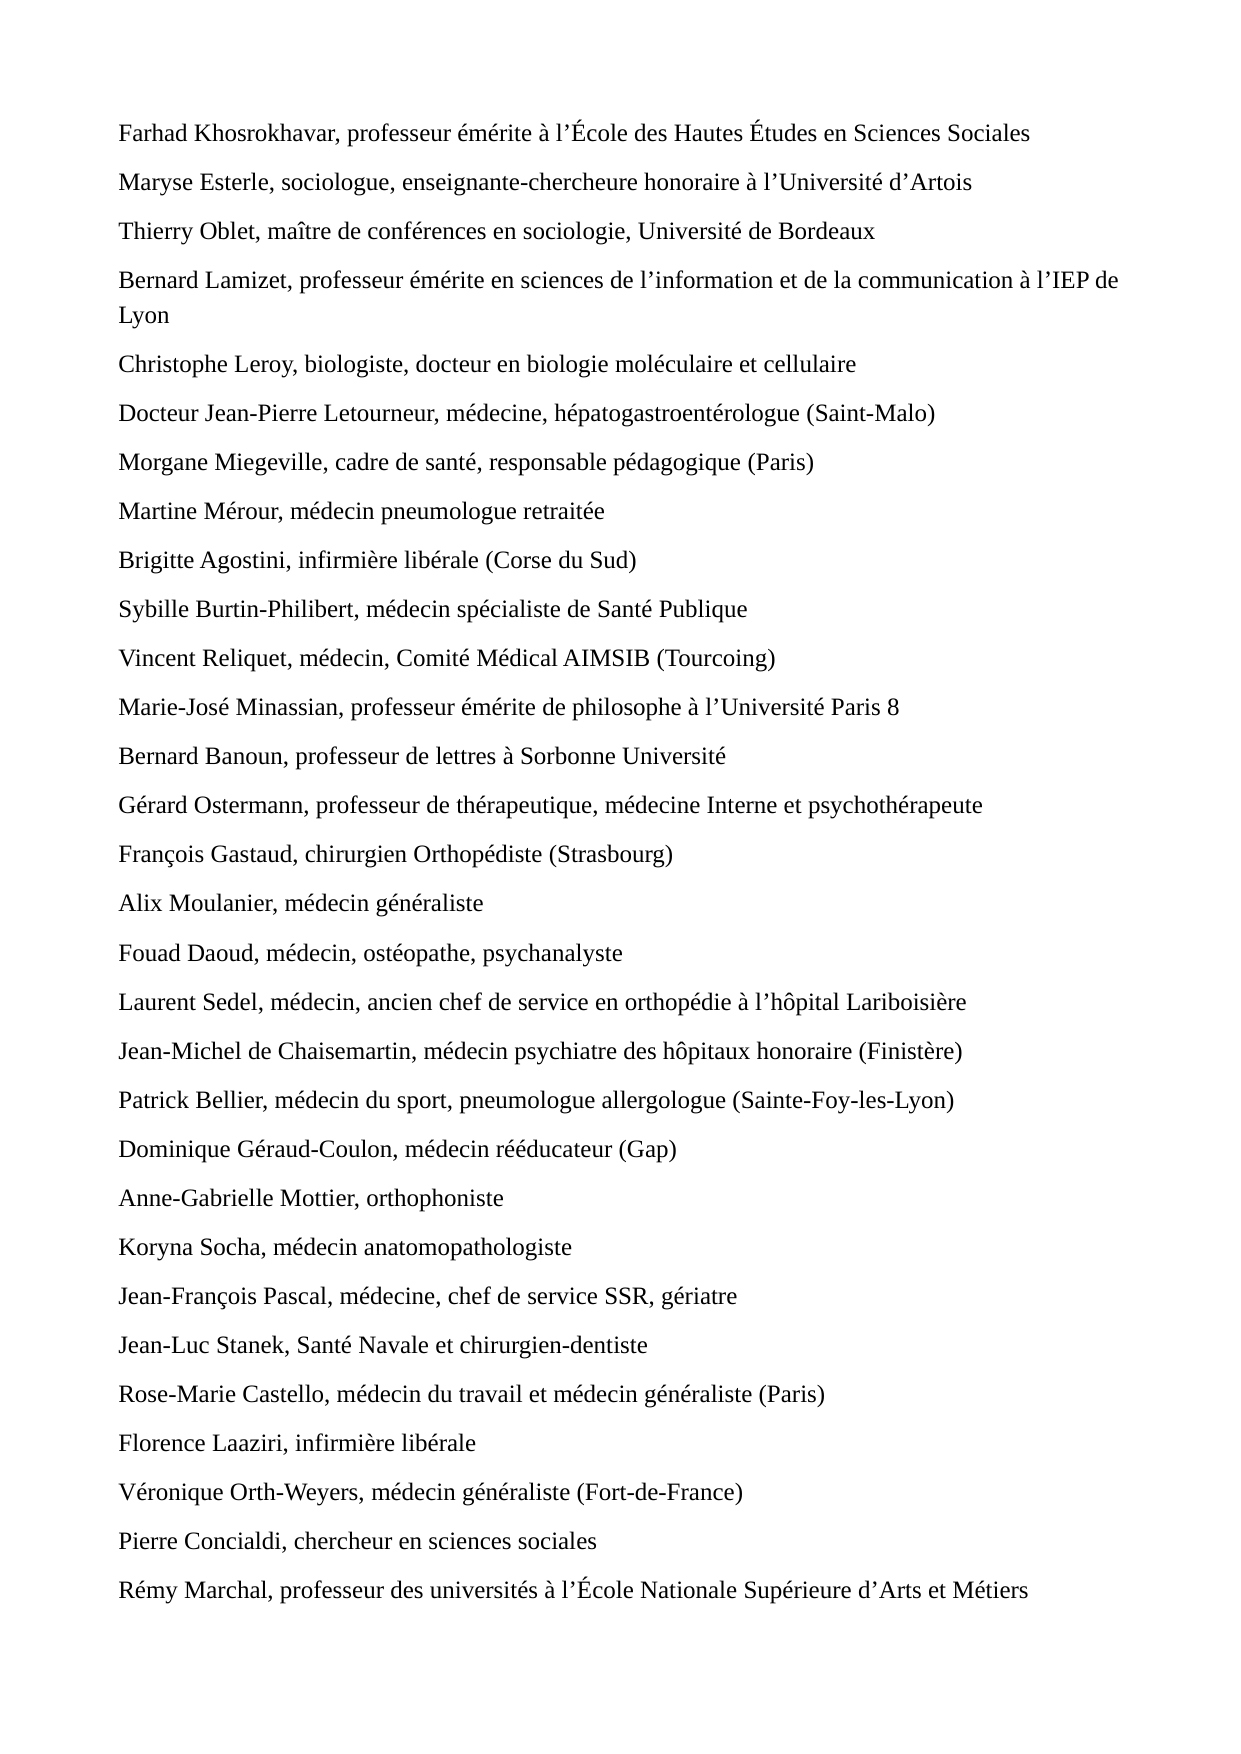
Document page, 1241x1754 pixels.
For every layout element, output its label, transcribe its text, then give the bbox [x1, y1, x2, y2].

text Jean-Michel de Chaisemartin, médecin psychiatre des hôpitaux honoraire (Finistère) [118, 1036, 1122, 1064]
text Florence Laaziri, infirmière libérale [118, 1428, 1122, 1457]
text Anne-Gabrielle Mottier, orthophoniste [118, 1183, 1122, 1212]
text Martine Mérour, médecin pneumologue retraitée [118, 496, 1122, 525]
text Rose-Marie Castello, médecin du travail et médecin généraliste (Paris) [118, 1379, 1122, 1408]
text Alix Moulanier, médecin généraliste [118, 888, 1122, 917]
text Sybille Burtin-Philibert, médecin spécialiste de Santé Publique [118, 594, 1122, 623]
text Dominique Géraud-Coulon, médecin rééducateur (Gap) [118, 1134, 1122, 1163]
text Marie-José Minassian, professeur émérite de philosophe à l’Université Paris 8 [118, 692, 1122, 721]
text Patrick Bellier, médecin du sport, pneumologue allergologue (Sainte-Foy-les-Lyon) [118, 1085, 1122, 1113]
text Jean-François Pascal, médecine, chef de service SSR, gériatre [118, 1281, 1122, 1310]
text Brigitte Agostini, infirmière libérale (Corse du Sud) [118, 545, 1122, 574]
text Maryse Esterle, sociologue, enseignante-chercheure honoraire à l’Université d’Artois [118, 167, 1122, 196]
text Morgane Miegeville, cadre de santé, responsable pédagogique (Paris) [118, 447, 1122, 476]
text Laurent Sedel, médecin, ancien chef de service en orthopédie à l’hôpital Lariboisière [118, 987, 1122, 1015]
text François Gastaud, chirurgien Orthopédiste (Strasbourg) [118, 839, 1122, 868]
text Koryna Socha, médecin anatomopathologiste [118, 1232, 1122, 1261]
text Farhad Khosrokhavar, professeur émérite à l’École des Hautes Études en Sciences Sociales [118, 118, 1122, 147]
text Gérard Ostermann, professeur de thérapeutique, médecine Interne et psychothérapeute [118, 790, 1122, 819]
text Bernard Banoun, professeur de lettres à Sorbonne Université [118, 741, 1122, 770]
text Christophe Leroy, biologiste, docteur en biologie moléculaire et cellulaire [118, 349, 1122, 378]
text Véronique Orth-Weyers, médecin généraliste (Fort-de-France) [118, 1477, 1122, 1506]
text Thierry Oblet, maître de conférences en sociologie, Université de Bordeaux [118, 216, 1122, 245]
text Docteur Jean-Pierre Letourneur, médecine, hépatogastroentérologue (Saint-Malo) [118, 398, 1122, 427]
text Vincent Reliquet, médecin, Comité Médical AIMSIB (Tourcoing) [118, 643, 1122, 672]
text Pierre Concialdi, chercheur en sciences sociales [118, 1526, 1122, 1555]
text Fouad Daoud, médecin, ostéopathe, psychanalyste [118, 938, 1122, 966]
text Jean-Luc Stanek, Santé Navale et chirurgien-dentiste [118, 1330, 1122, 1359]
text Bernard Lamizet, professeur émérite en sciences de l’information et de la communication à l’IEP de Lyon [118, 265, 1122, 328]
text Rémy Marchal, professeur des universités à l’École Nationale Supérieure d’Arts et Métiers [118, 1575, 1122, 1604]
